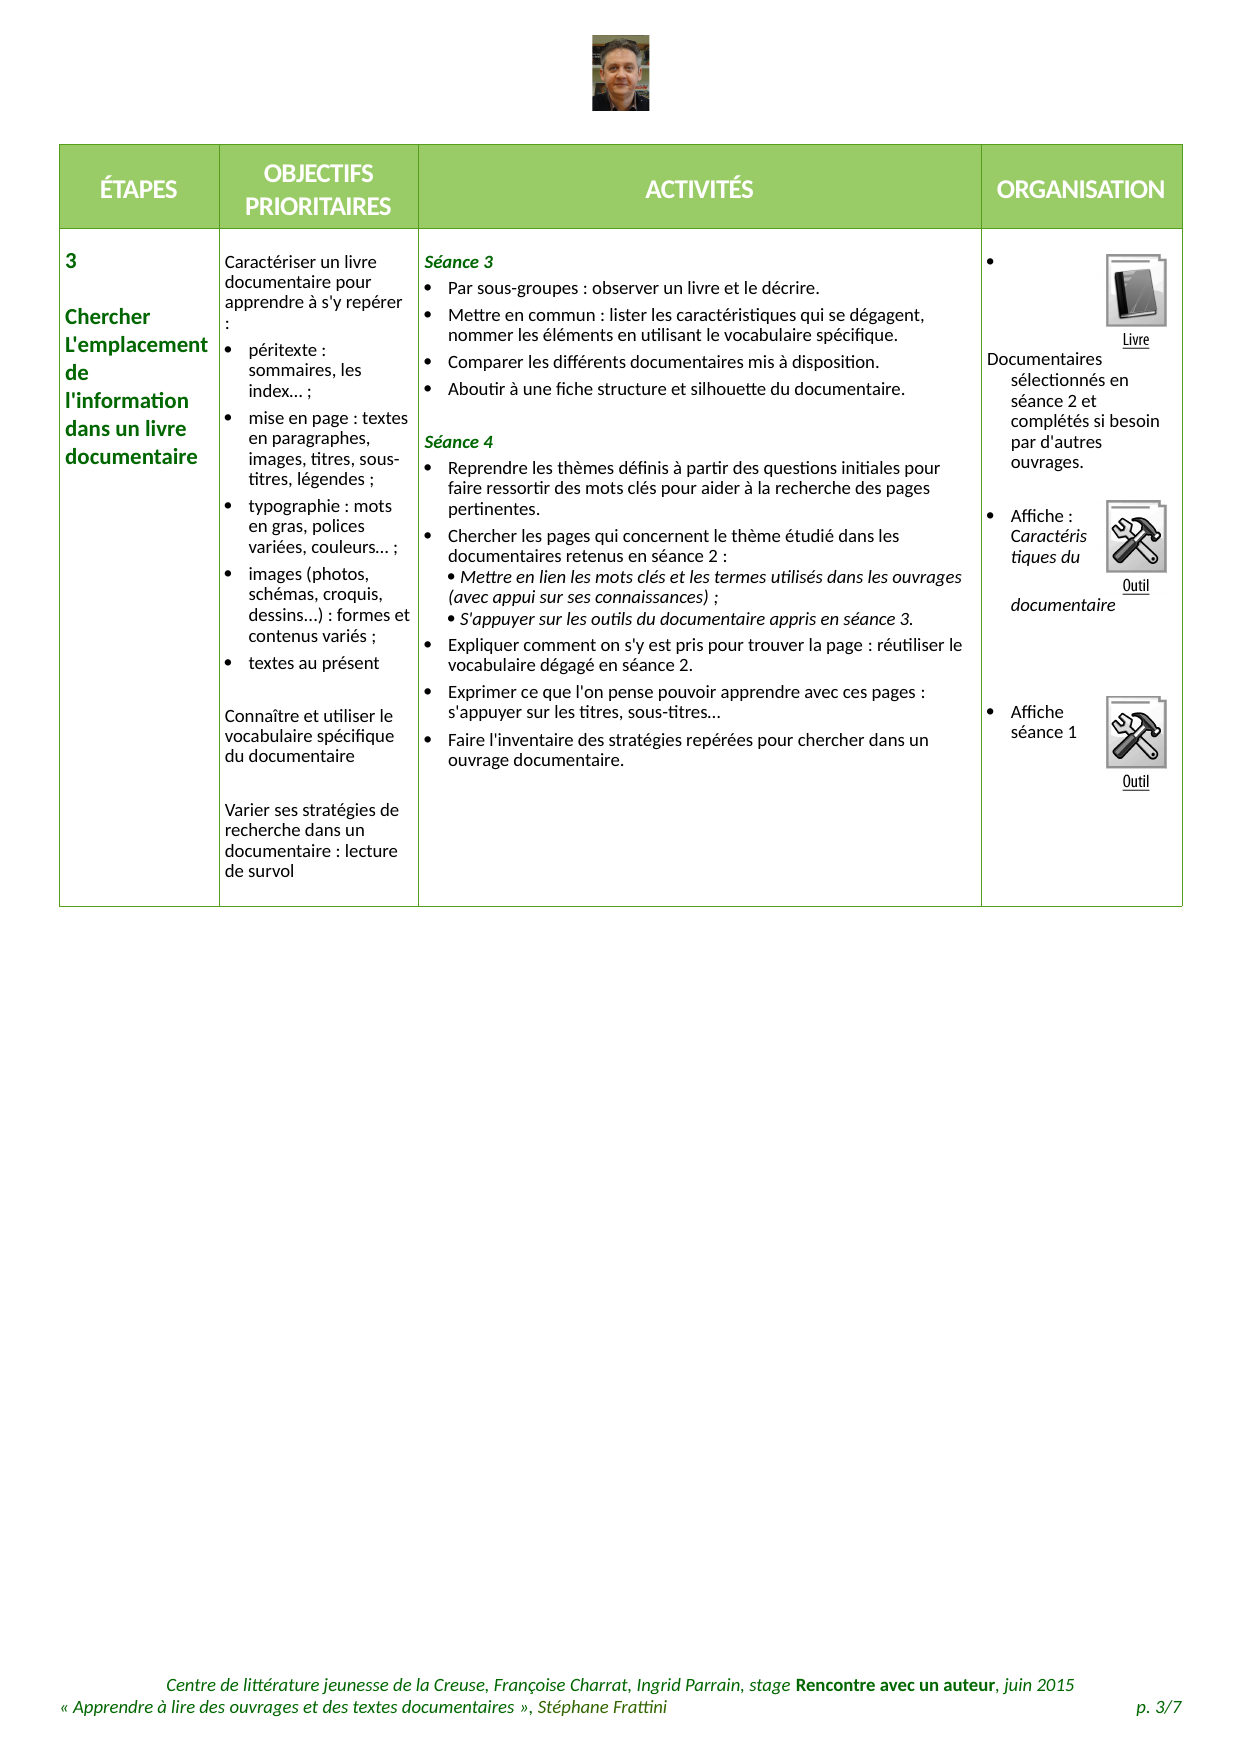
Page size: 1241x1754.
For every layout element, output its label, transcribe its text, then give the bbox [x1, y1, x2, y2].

table_header étapes [60, 145, 219, 228]
table_header Organisation [982, 145, 1182, 228]
table_header Objectifs prioritaires [220, 145, 418, 228]
picture [1095, 696, 1168, 792]
picture [1095, 500, 1168, 596]
table_cell Documentaires sélectionnés en séance 2 et complétés si besoin par d'autres ouvrages. Affiche : Caractéristiques du documentaire Affiche séance 1 [982, 229, 1182, 906]
table_cell Séance 3 Par sous-groupes : observer un livre et le décrire. Mettre en commun : lister les caractéristiques qui se dégagent, nommer les éléments en utilisant le vocabulaire spécifique. Comparer les différents documentaires mis à disposition. Aboutir à une fiche structure et silhouette du documentaire. Séance 4 Reprendre les thèmes définis à partir des questions initiales pour faire ressortir des mots clés pour aider à la recherche des pages pertinentes. Chercher les pages qui concernent le thème étudié dans les documentaires retenus en séance 2 : Mettre en lien les mots clés et les termes utilisés dans les ouvrages (avec appui sur ses connaissances) ; S'appuyer sur les outils du documentaire appris en séance 3. Expliquer comment on s'y est pris pour trouver la page : réutiliser le vocabulaire dégagé en séance 2. Exprimer ce que l'on pense pouvoir apprendre avec ces pages : s'appuyer sur les titres, sous-titres… Faire l'inventaire des stratégies repérées pour chercher dans un ouvrage documentaire. [419, 229, 981, 906]
table_cell Caractériser un livre documentaire pour apprendre à s'y repérer : péritexte : sommaires, les index… ; mise en page : textes en paragraphes, images, titres, sous-titres, légendes ; typographie : mots en gras, polices variées, couleurs… ; images (photos, schémas, croquis, dessins...) : formes et contenus variés ; textes au présent Connaître et utiliser le vocabulaire spécifique du documentaire Varier ses stratégies de recherche dans un documentaire : lecture de survol [220, 229, 418, 906]
table_header Activités [419, 145, 981, 228]
picture [1095, 254, 1168, 350]
table_cell 3 Chercher L'emplacement de l'information dans un livre documentaire [60, 229, 219, 906]
picture [592, 35, 650, 111]
